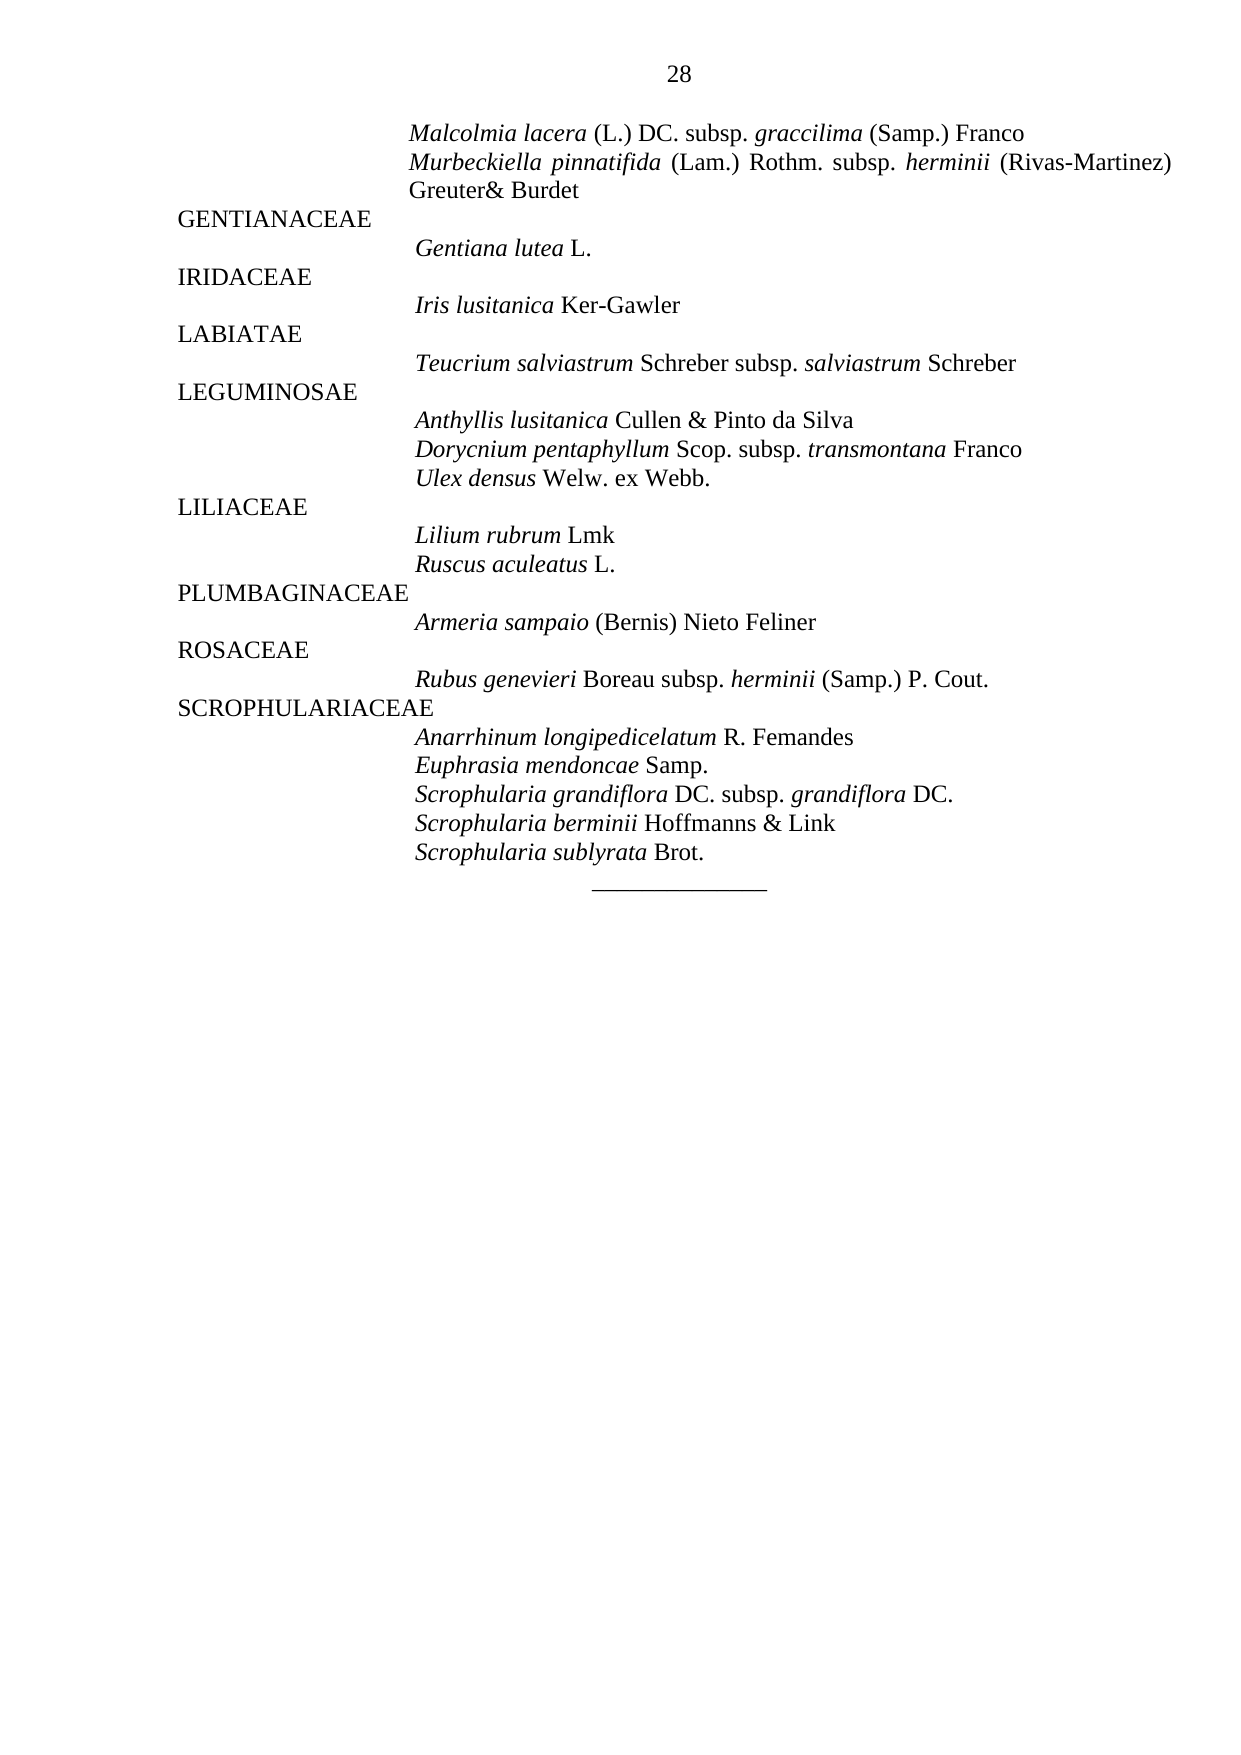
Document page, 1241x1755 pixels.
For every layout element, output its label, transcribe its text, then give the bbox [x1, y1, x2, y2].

text LILIACEAE [177, 492, 1181, 521]
text GENTIANACEAE [177, 204, 1181, 233]
text Scrophularia sublyrata Brot. [177, 837, 1181, 866]
text Murbeckiella pinnatifida (Lam.) Rothm. subsp. herminii (Rivas-Martinez) Greuter& Burdet [177, 147, 1181, 204]
text Rubus genevieri Boreau subsp. herminii (Samp.) P. Cout. [177, 664, 1181, 693]
text Malcolmia lacera (L.) DC. subsp. graccilima (Samp.) Franco [177, 118, 1181, 147]
text Ruscus aculeatus L. [177, 549, 1181, 578]
text Lilium rubrum Lmk [177, 521, 1181, 549]
text Dorycnium pentaphyllum Scop. subsp. transmontana Franco [177, 434, 1181, 463]
text Anthyllis lusitanica Cullen & Pinto da Silva [177, 406, 1181, 434]
text ______________ [177, 866, 1181, 894]
text Ulex densus Welw. ex Webb. [177, 463, 1181, 492]
text PLUMBAGINACEAE [177, 578, 1181, 607]
text LABIATAE [177, 319, 1181, 348]
text ROSACEAE [177, 636, 1181, 664]
text Scrophularia grandiflora DC. subsp. grandiflora DC. [177, 779, 1181, 808]
text IRIDACEAE [177, 262, 1181, 291]
text LEGUMINOSAE [177, 377, 1181, 406]
text Anarrhinum longipedicelatum R. Femandes [177, 722, 1181, 751]
text Armeria sampaio (Bernis) Nieto Feliner [177, 607, 1181, 636]
text Gentiana lutea L. [177, 233, 1181, 262]
text Scrophularia berminii Hoffmanns & Link [177, 808, 1181, 837]
text SCROPHULARIACEAE [177, 693, 1181, 722]
text Iris lusitanica Ker-Gawler [177, 291, 1181, 319]
text Euphrasia mendoncae Samp. [177, 751, 1181, 779]
text Teucrium salviastrum Schreber subsp. salviastrum Schreber [177, 348, 1181, 377]
